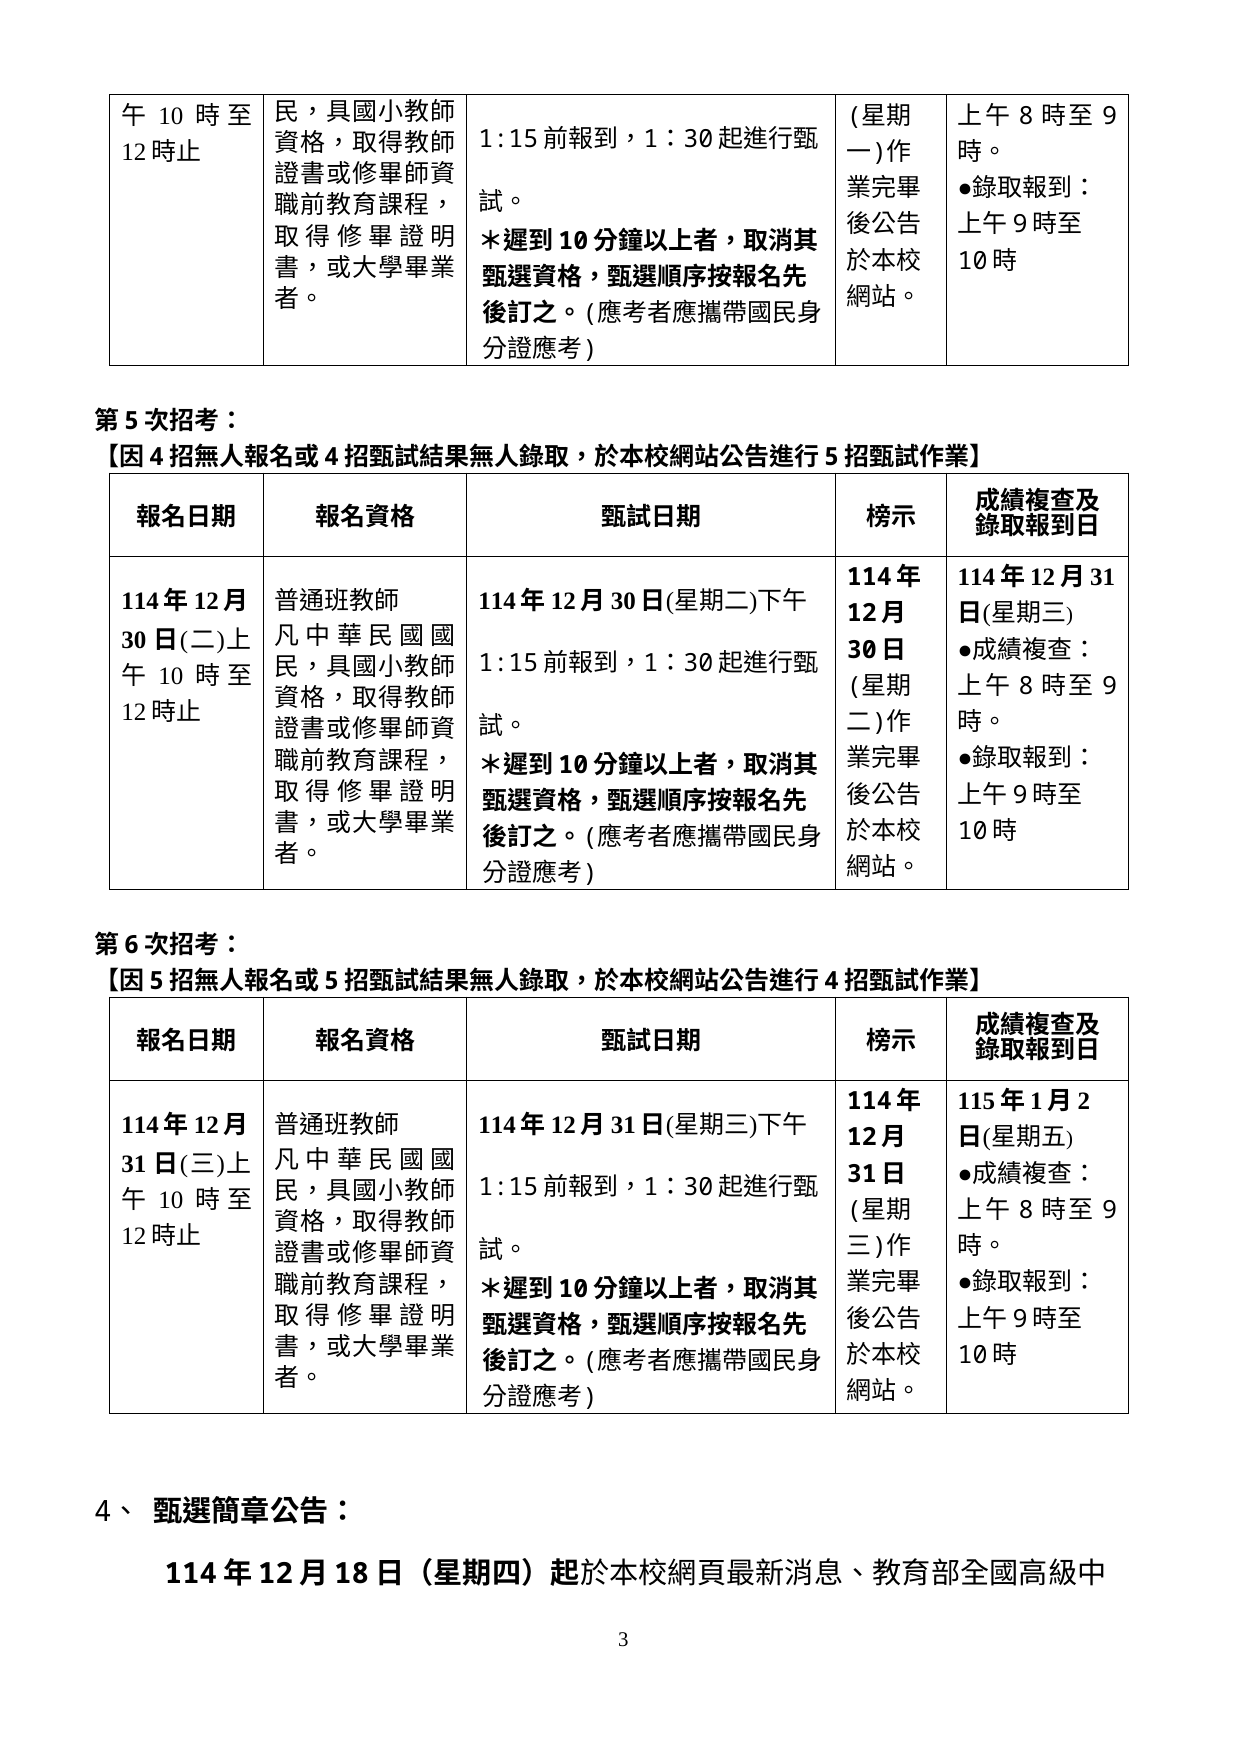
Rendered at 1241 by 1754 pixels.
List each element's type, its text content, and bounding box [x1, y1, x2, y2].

table_cell 115年1月2日(星期五) ●成績複查： 上午8時至9時。 ●錄取報到： 上午9時至10時 [947, 1081, 1128, 1413]
table_header 報名日期 [110, 474, 263, 556]
table_header 成績複查及 錄取報到日 [947, 998, 1128, 1079]
table_cell 普通班教師 凡中華民國國民，具國小教師資格，取得教師證書或修畢師資職前教育課程，取得修畢證明書，或大學畢業者。 [264, 1081, 466, 1413]
table_header 報名資格 [264, 998, 466, 1079]
table_cell 上午8時至9時。 ●錄取報到： 上午9時至10時 [947, 95, 1128, 365]
text 【因5招無人報名或5招甄試結果無人錄取，於本校網站公告進行4招甄試作業】 [94, 960, 1144, 997]
table_cell 114年12月31日(星期三)作業完畢後公告於本校網站。 [836, 1081, 946, 1413]
table_cell 114年12月30日(星期二)作業完畢後公告於本校網站。 [836, 557, 946, 889]
table_header 甄試日期 [467, 998, 835, 1079]
table_cell 1:15前報到，1：30起進行甄試。 ＊遲到10分鐘以上者，取消其甄選資格，甄選順序按報名先後訂之。(應考者應攜帶國民身分證應考) [467, 95, 835, 365]
table_header 成績複查及 錄取報到日 [947, 474, 1128, 556]
table_header 榜示 [836, 998, 946, 1079]
table_cell 普通班教師 凡中華民國國民，具國小教師資格，取得教師證書或修畢師資職前教育課程，取得修畢證明書，或大學畢業者。 [264, 557, 466, 889]
list 甄選簡章公告： [94, 1467, 1107, 1529]
table_cell 114年12月 30日(二)上午10時至12時止 [110, 557, 263, 889]
table_cell 114年12月31日(星期三) ●成績複查： 上午8時至9時。 ●錄取報到： 上午9時至10時 [947, 557, 1128, 889]
table_cell 午10時至12時止 [110, 95, 263, 365]
table_cell 114年12月31日(星期三)下午1:15前報到，1：30起進行甄試。 ＊遲到10分鐘以上者，取消其甄選資格，甄選順序按報名先後訂之。(應考者應攜帶國民身分證應考) [467, 1081, 835, 1413]
text 第6次招考： [94, 924, 1144, 960]
table_cell (星期一)作業完畢後公告於本校網站。 [836, 95, 946, 365]
table_header 報名資格 [264, 474, 466, 556]
table_cell 114年12月 31日(三)上午10時至12時止 [110, 1081, 263, 1413]
text 114年12月18日（星期四）起於本校網頁最新消息、教育部全國高級中 [94, 1529, 1107, 1592]
table_cell 民，具國小教師資格，取得教師證書或修畢師資職前教育課程，取得修畢證明書，或大學畢業者。 [264, 95, 466, 365]
table_header 甄試日期 [467, 474, 835, 556]
table_cell 114年12月30日(星期二)下午1:15前報到，1：30起進行甄試。 ＊遲到10分鐘以上者，取消其甄選資格，甄選順序按報名先後訂之。(應考者應攜帶國民身分證應考) [467, 557, 835, 889]
text 第5次招考： [94, 400, 1144, 436]
text 【因4招無人報名或4招甄試結果無人錄取，於本校網站公告進行5招甄試作業】 [94, 436, 1144, 473]
table_header 榜示 [836, 474, 946, 556]
table_header 報名日期 [110, 998, 263, 1079]
